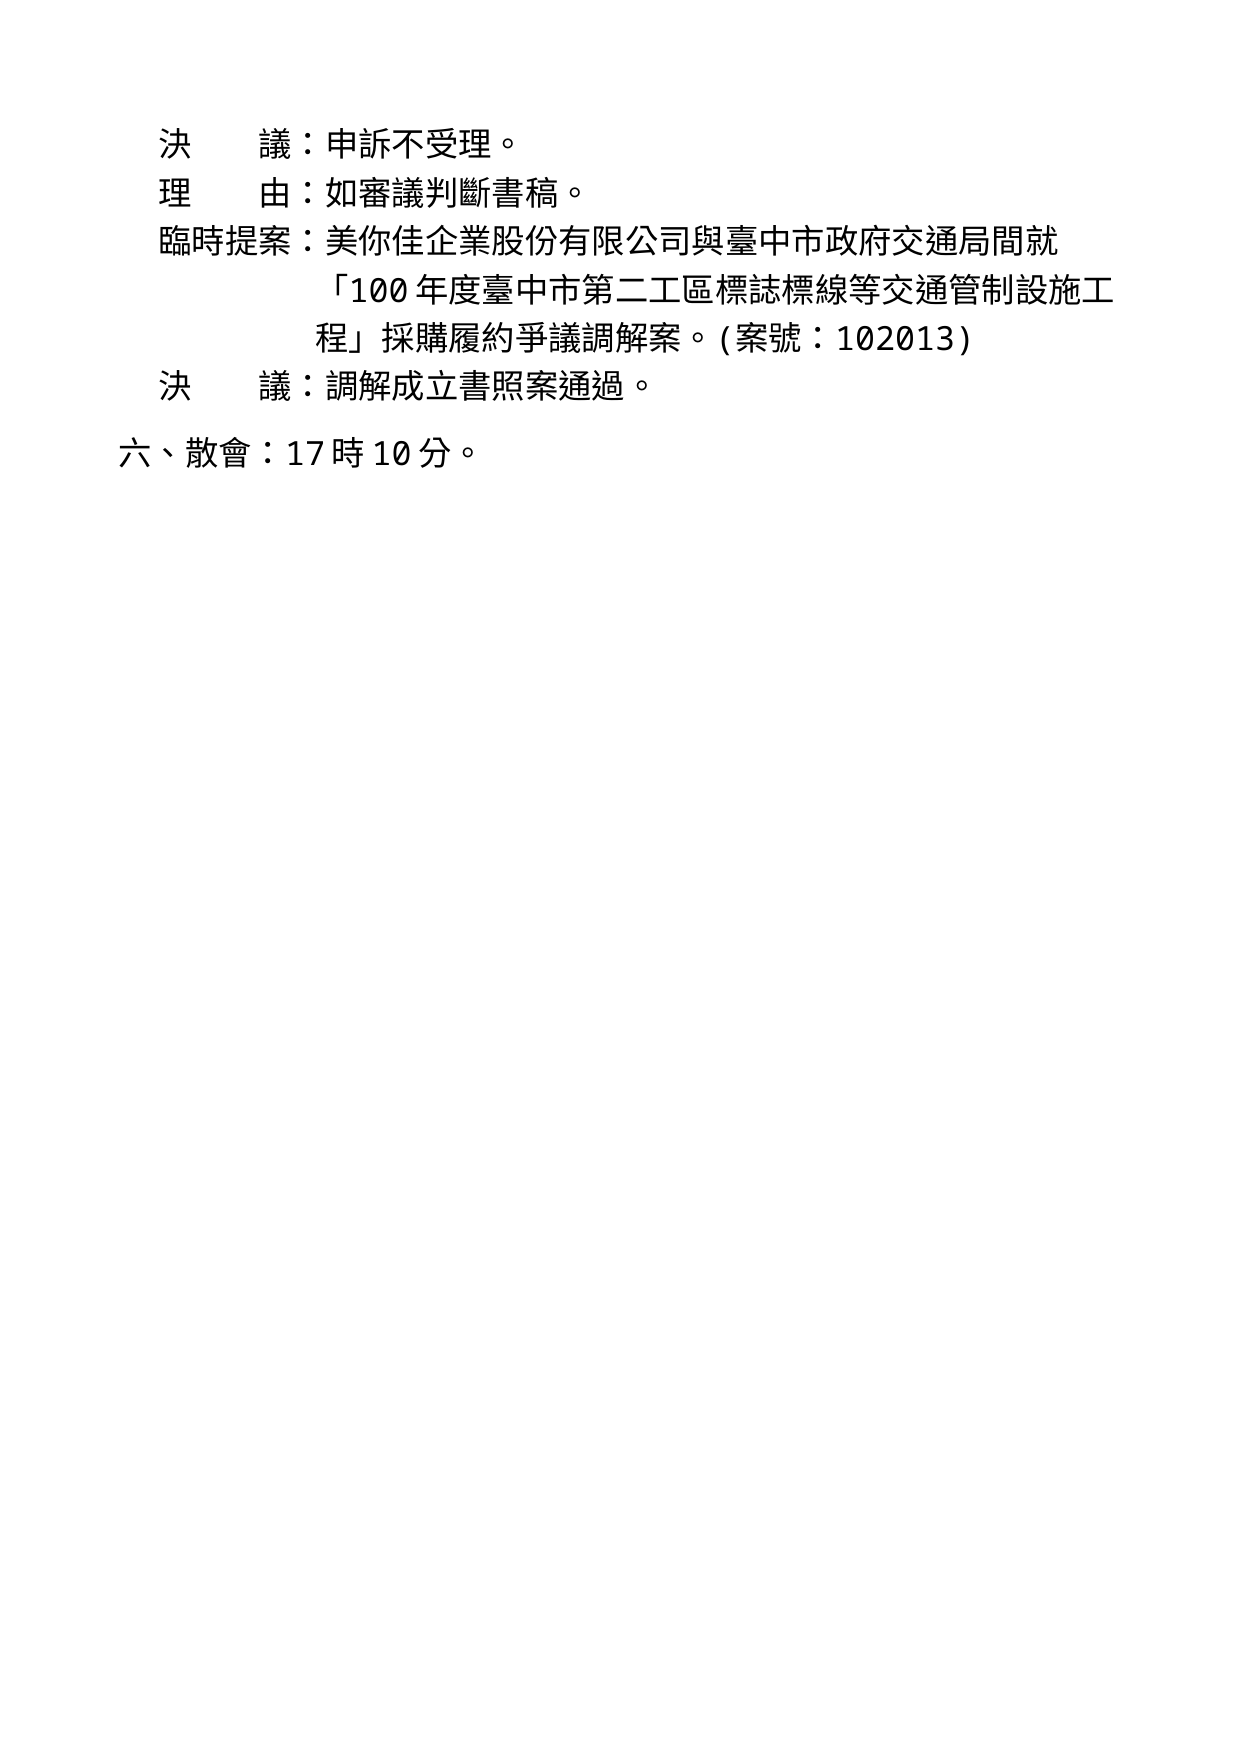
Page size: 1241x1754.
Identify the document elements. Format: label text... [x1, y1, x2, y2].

text 六、散會：17時10分。 [118, 426, 1122, 475]
text 決 議：申訴不受理。 [118, 118, 1122, 167]
text 理 由：如審議判斷書稿。 [118, 167, 1122, 215]
text 決 議：調解成立書照案通過。 [118, 360, 1122, 409]
text 臨時提案：美你佳企業股份有限公司與臺中市政府交通局間就「100年度臺中市第二工區標誌標線等交通管制設施工程」採購履約爭議調解案。(案號：102013) [118, 215, 1122, 360]
